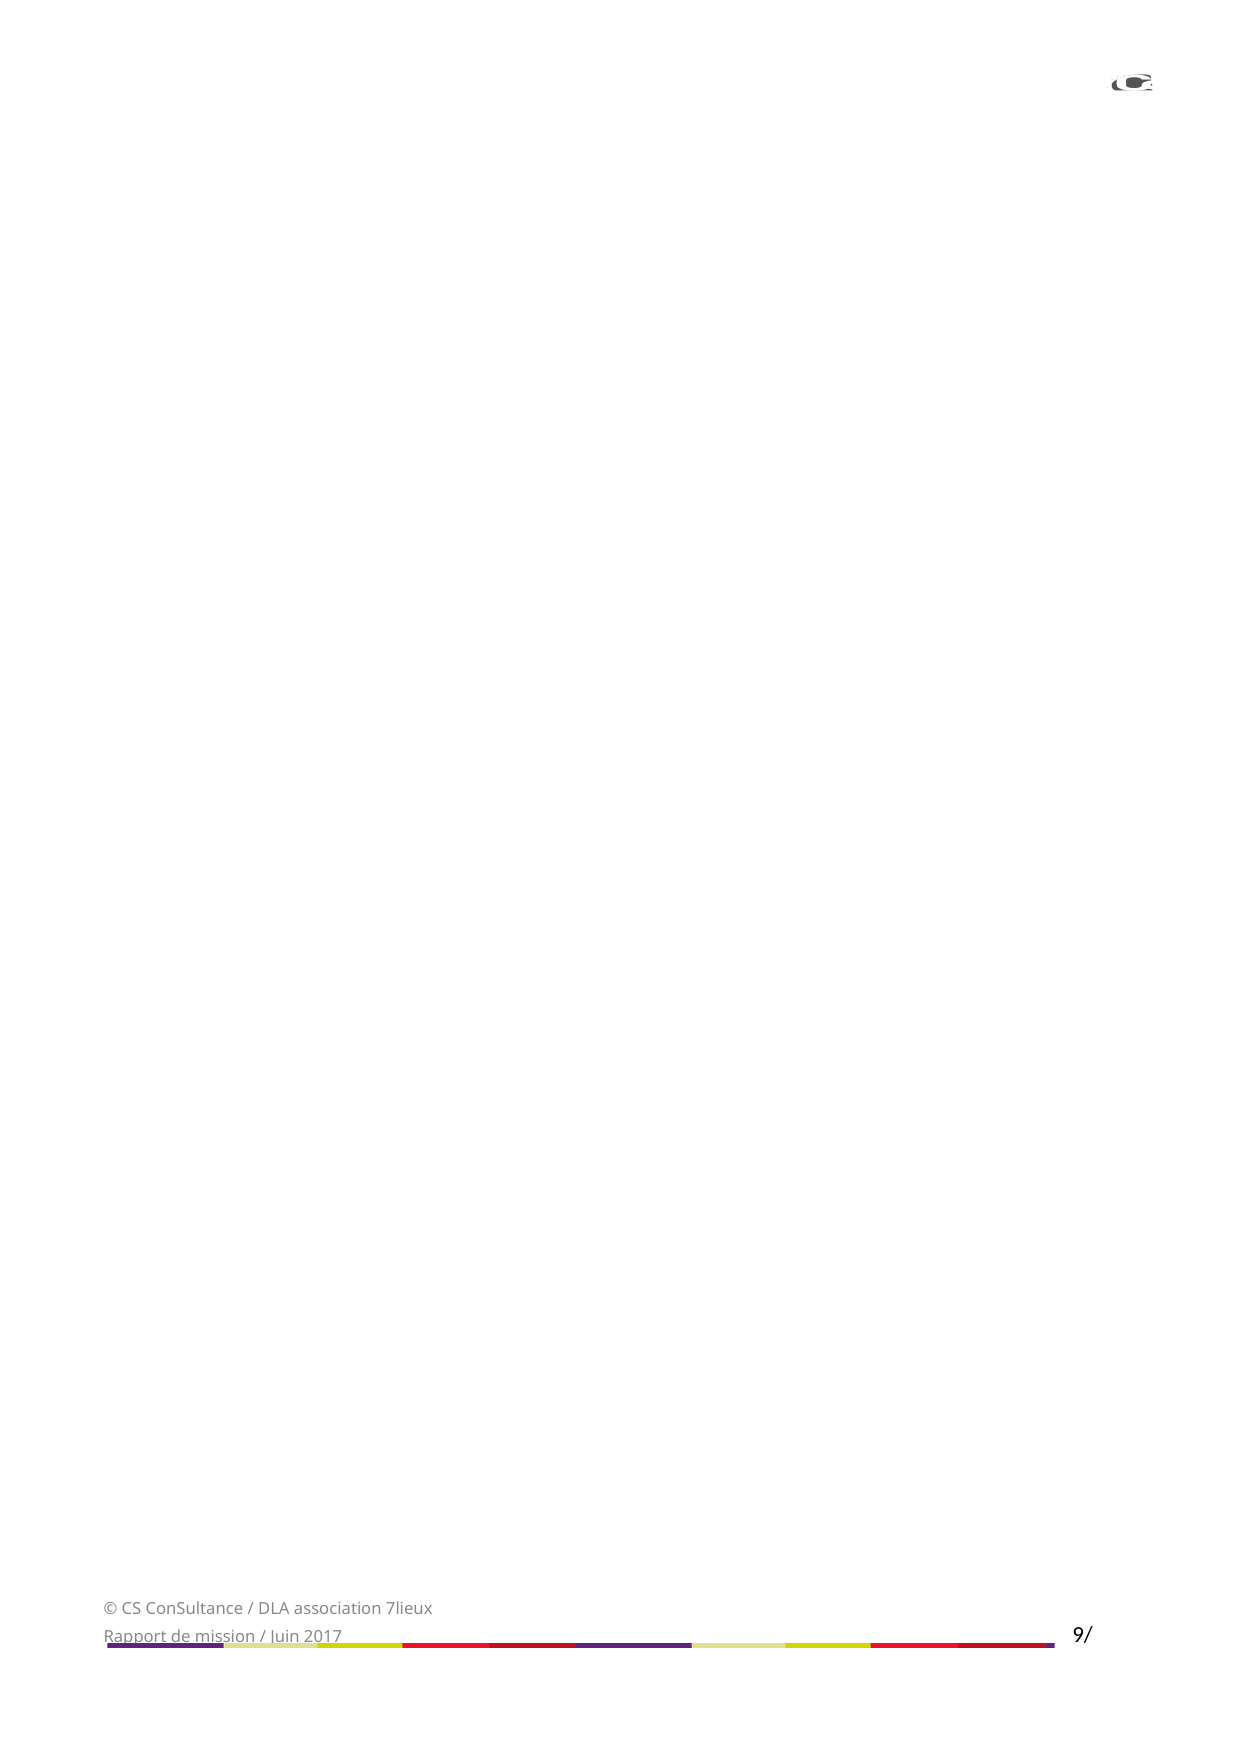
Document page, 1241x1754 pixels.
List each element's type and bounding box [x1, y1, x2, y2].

picture [107, 1643, 1055, 1648]
picture [1102, 78, 1189, 102]
